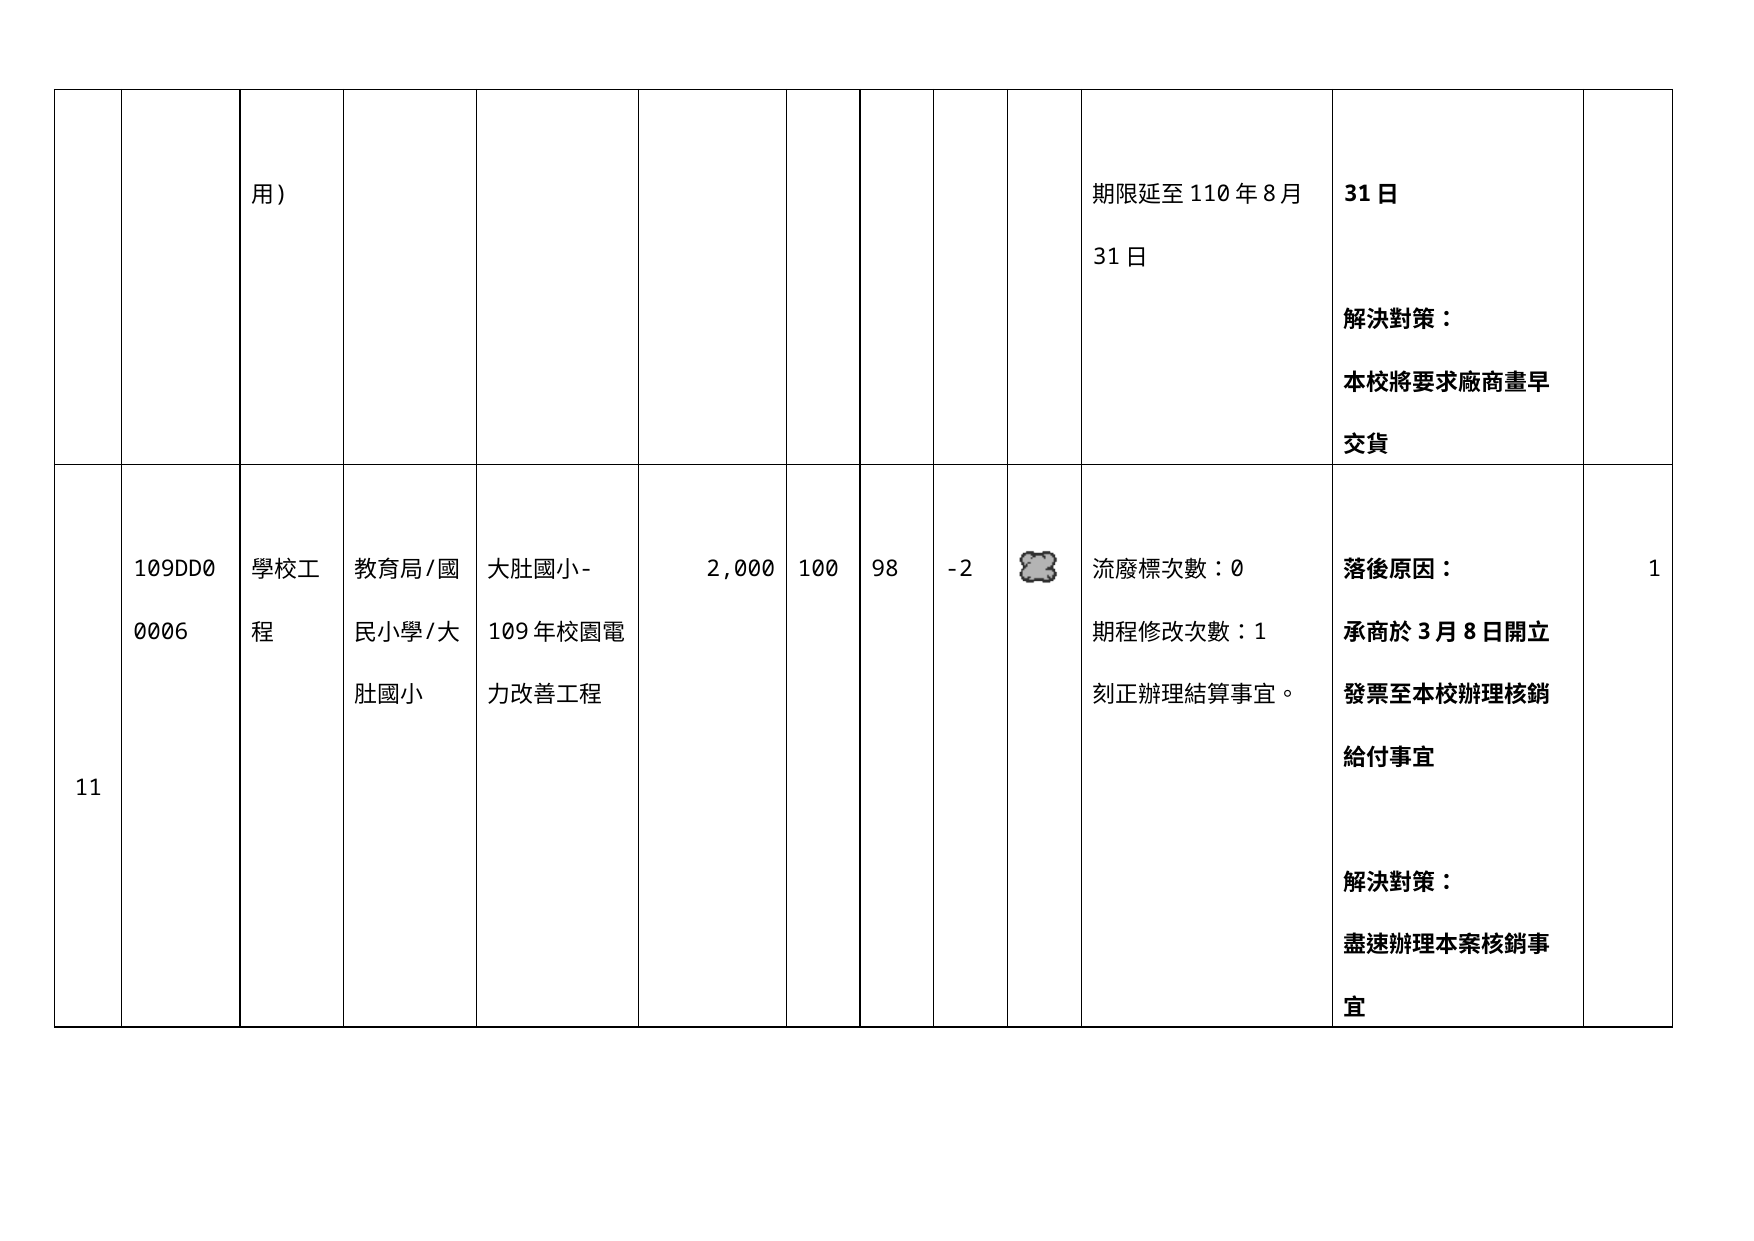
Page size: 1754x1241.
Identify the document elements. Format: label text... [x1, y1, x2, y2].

table_cell 期限延至110年8月31日 [1082, 90, 1332, 464]
table_cell 學校工程 [241, 465, 343, 1026]
table_cell 11 [55, 465, 121, 1026]
table_cell [344, 90, 476, 464]
table_cell 2,000 [639, 465, 786, 1026]
table_cell [55, 90, 121, 464]
table_cell 1 [1584, 465, 1672, 1026]
table_cell 流廢標次數：0 期程修改次數：1 刻正辦理結算事宜。 [1082, 465, 1332, 1026]
table_cell 98 [861, 465, 933, 1026]
table_cell [639, 90, 786, 464]
table_cell [861, 90, 933, 464]
table_cell 31日 解決對策： 本校將要求廠商畫早交貨 [1333, 90, 1583, 464]
table_header [1673, 89, 1695, 1027]
table_cell [122, 90, 239, 464]
table_cell [934, 90, 1007, 464]
table_cell [787, 90, 859, 464]
table_cell [477, 90, 638, 464]
table_cell 109DD00006 [122, 465, 239, 1026]
table_cell 大肚國小-109年校園電力改善工程 [477, 465, 638, 1026]
table_cell [1008, 465, 1081, 1026]
table_cell 用) [241, 90, 343, 464]
table_cell -2 [934, 465, 1007, 1026]
table_cell 落後原因： 承商於3月8日開立發票至本校辦理核銷給付事宜 解決對策： 盡速辦理本案核銷事宜 [1333, 465, 1583, 1026]
table_cell 教育局/國民小學/大肚國小 [344, 465, 476, 1026]
table_cell 100 [787, 465, 859, 1026]
table_cell [1584, 90, 1672, 464]
table_cell [1008, 90, 1081, 464]
